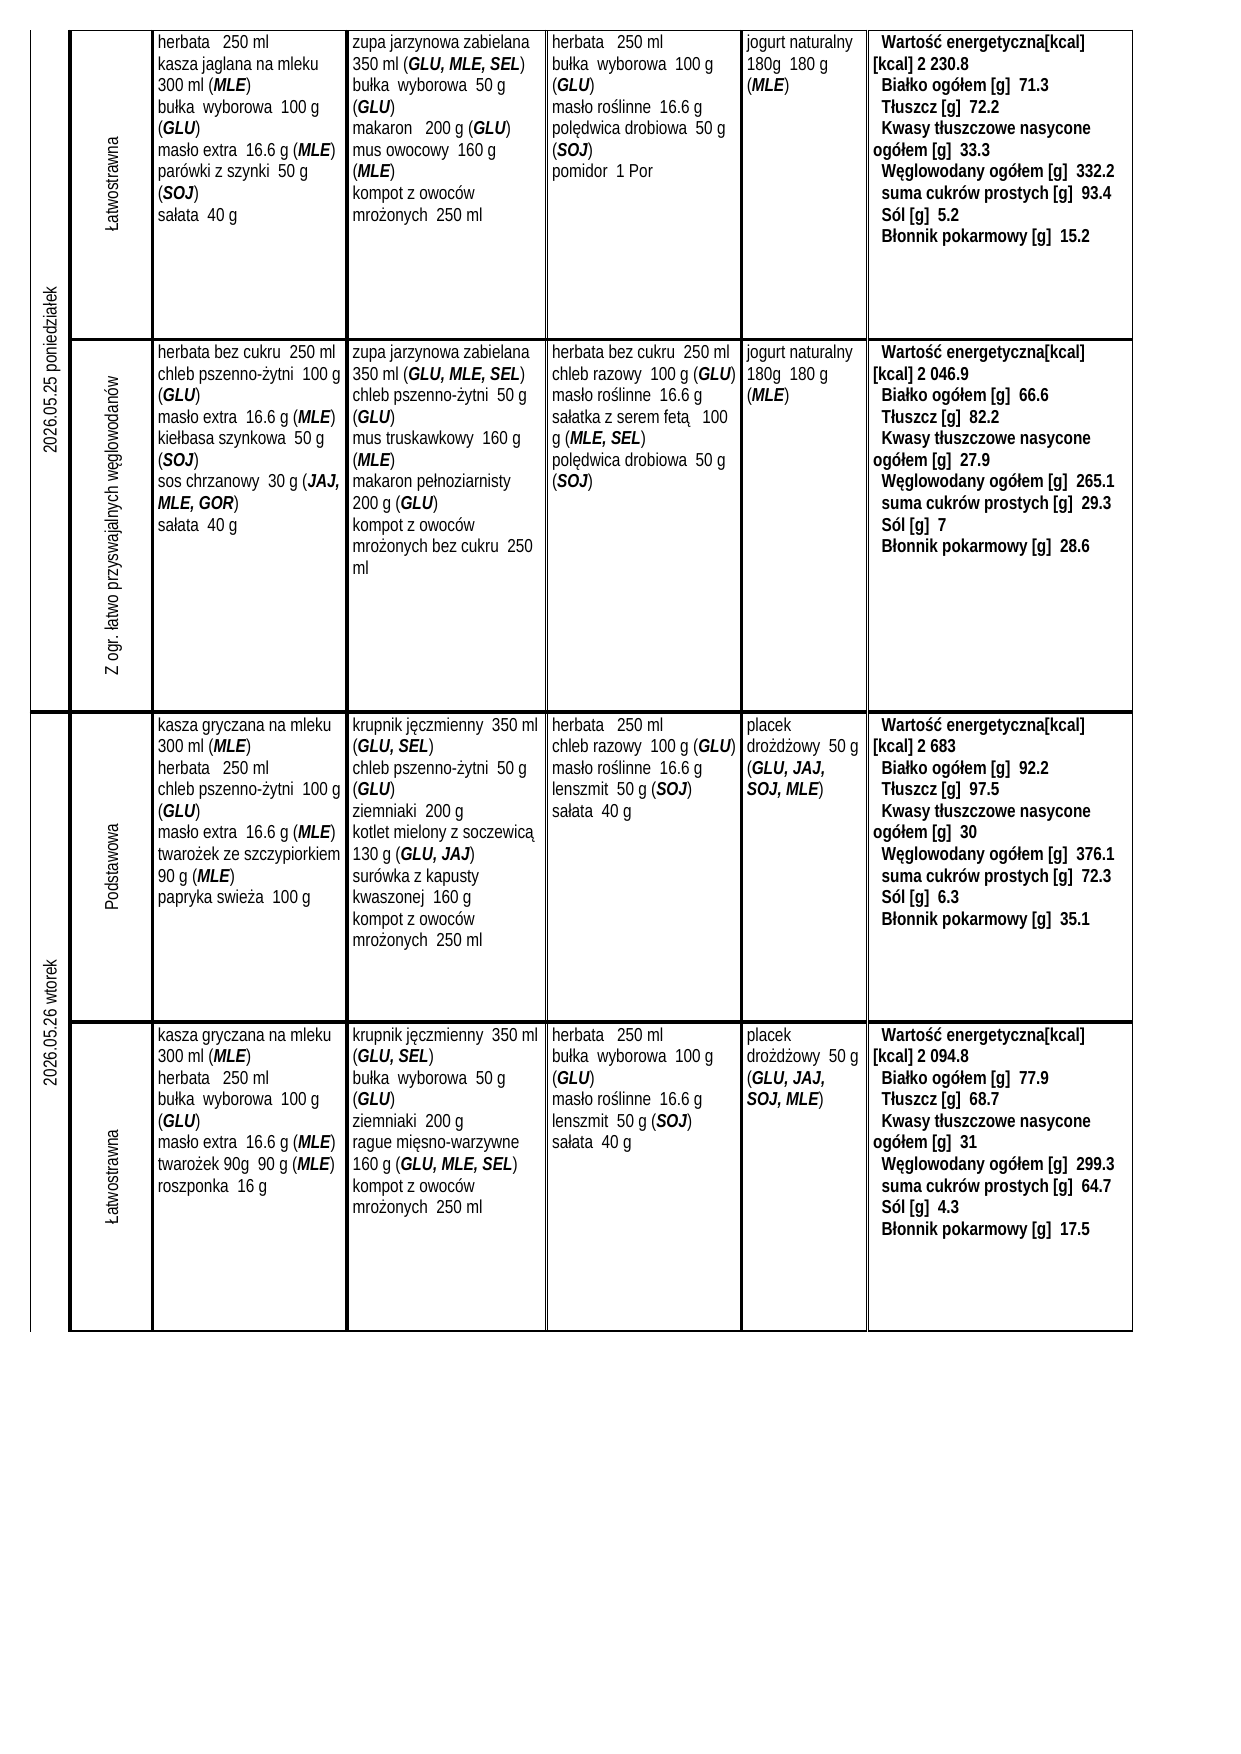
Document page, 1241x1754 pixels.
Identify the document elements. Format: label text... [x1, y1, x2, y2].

table_cell Wartość energetyczna[kcal] [kcal] 2 094.8 Białko ogółem [g] 77.9 Tłuszcz [g] 68.7 Kwasy tłuszczowe nasycone ogółem [g] 31 Węglowodany ogółem [g] 299.3 suma cukrów prostych [g] 64.7 Sól [g] 4.3 Błonnik pokarmowy [g] 17.5 [869, 1024, 1132, 1330]
table_cell herbata 250 ml chleb razowy 100 g (GLU) masło roślinne 16.6 g lenszmit 50 g (SOJ) sałata 40 g [548, 714, 740, 1020]
table_header Łatwostrawna [72, 31, 151, 338]
table_header jogurt naturalny 180g 180 g (MLE) [743, 31, 866, 338]
table_cell krupnik jęczmienny 350 ml (GLU, SEL) chleb pszenno-żytni 50 g (GLU) ziemniaki 200 g kotlet mielony z soczewicą 130 g (GLU, JAJ) surówka z kapusty kwaszonej 160 g kompot z owoców mrożonych 250 ml [349, 714, 545, 1020]
table_cell placek drożdżowy 50 g (GLU, JAJ, SOJ, MLE) [743, 714, 866, 1020]
table_header herbata 250 ml kasza jaglana na mleku 300 ml (MLE) bułka wyborowa 100 g (GLU) masło extra 16.6 g (MLE) parówki z szynki 50 g (SOJ) sałata 40 g [154, 31, 345, 338]
table_header Wartość energetyczna[kcal] [kcal] 2 230.8 Białko ogółem [g] 71.3 Tłuszcz [g] 72.2 Kwasy tłuszczowe nasycone ogółem [g] 33.3 Węglowodany ogółem [g] 332.2 suma cukrów prostych [g] 93.4 Sól [g] 5.2 Błonnik pokarmowy [g] 15.2 [869, 31, 1132, 338]
table_cell herbata bez cukru 250 ml chleb razowy 100 g (GLU) masło roślinne 16.6 g sałatka z serem fetą 100 g (MLE, SEL) polędwica drobiowa 50 g (SOJ) [548, 341, 740, 710]
table_cell Łatwostrawna [72, 1024, 151, 1330]
table_cell herbata 250 ml bułka wyborowa 100 g (GLU) masło roślinne 16.6 g lenszmit 50 g (SOJ) sałata 40 g [548, 1024, 740, 1330]
table_cell Podstawowa [72, 714, 151, 1020]
table_cell Z ogr. łatwo przyswajalnych węglowodanów [72, 341, 151, 710]
table_cell krupnik jęczmienny 350 ml (GLU, SEL) bułka wyborowa 50 g (GLU) ziemniaki 200 g rague mięsno-warzywne 160 g (GLU, MLE, SEL) kompot z owoców mrożonych 250 ml [349, 1024, 545, 1330]
table_cell kasza gryczana na mleku 300 ml (MLE) herbata 250 ml chleb pszenno-żytni 100 g (GLU) masło extra 16.6 g (MLE) twarożek ze szczypiorkiem 90 g (MLE) papryka swieża 100 g [154, 714, 345, 1020]
table_cell kasza gryczana na mleku 300 ml (MLE) herbata 250 ml bułka wyborowa 100 g (GLU) masło extra 16.6 g (MLE) twarożek 90g 90 g (MLE) roszponka 16 g [154, 1024, 345, 1330]
table_cell Wartość energetyczna[kcal] [kcal] 2 046.9 Białko ogółem [g] 66.6 Tłuszcz [g] 82.2 Kwasy tłuszczowe nasycone ogółem [g] 27.9 Węglowodany ogółem [g] 265.1 suma cukrów prostych [g] 29.3 Sól [g] 7 Błonnik pokarmowy [g] 28.6 [869, 341, 1132, 710]
table_cell herbata bez cukru 250 ml chleb pszenno-żytni 100 g (GLU) masło extra 16.6 g (MLE) kiełbasa szynkowa 50 g (SOJ) sos chrzanowy 30 g (JAJ, MLE, GOR) sałata 40 g [154, 341, 345, 710]
table_cell Wartość energetyczna[kcal] [kcal] 2 683 Białko ogółem [g] 92.2 Tłuszcz [g] 97.5 Kwasy tłuszczowe nasycone ogółem [g] 30 Węglowodany ogółem [g] 376.1 suma cukrów prostych [g] 72.3 Sól [g] 6.3 Błonnik pokarmowy [g] 35.1 [869, 714, 1132, 1020]
table_cell placek drożdżowy 50 g (GLU, JAJ, SOJ, MLE) [743, 1024, 866, 1330]
table_header [1133, 30, 1160, 339]
table_cell [1133, 1022, 1160, 1332]
table_cell [1133, 712, 1160, 1022]
table_cell 2026.05.26 wtorek [31, 714, 68, 1332]
table_cell [1133, 339, 1160, 712]
table_cell zupa jarzynowa zabielana 350 ml (GLU, MLE, SEL) chleb pszenno-żytni 50 g (GLU) mus truskawkowy 160 g (MLE) makaron pełnoziarnisty 200 g (GLU) kompot z owoców mrożonych bez cukru 250 ml [349, 341, 545, 710]
table_cell jogurt naturalny 180g 180 g (MLE) [743, 341, 866, 710]
table_header 2026.05.25 poniedziałek [31, 30, 68, 710]
table_header zupa jarzynowa zabielana 350 ml (GLU, MLE, SEL) bułka wyborowa 50 g (GLU) makaron 200 g (GLU) mus owocowy 160 g (MLE) kompot z owoców mrożonych 250 ml [349, 31, 545, 338]
table_header herbata 250 ml bułka wyborowa 100 g (GLU) masło roślinne 16.6 g polędwica drobiowa 50 g (SOJ) pomidor 1 Por [548, 31, 740, 338]
